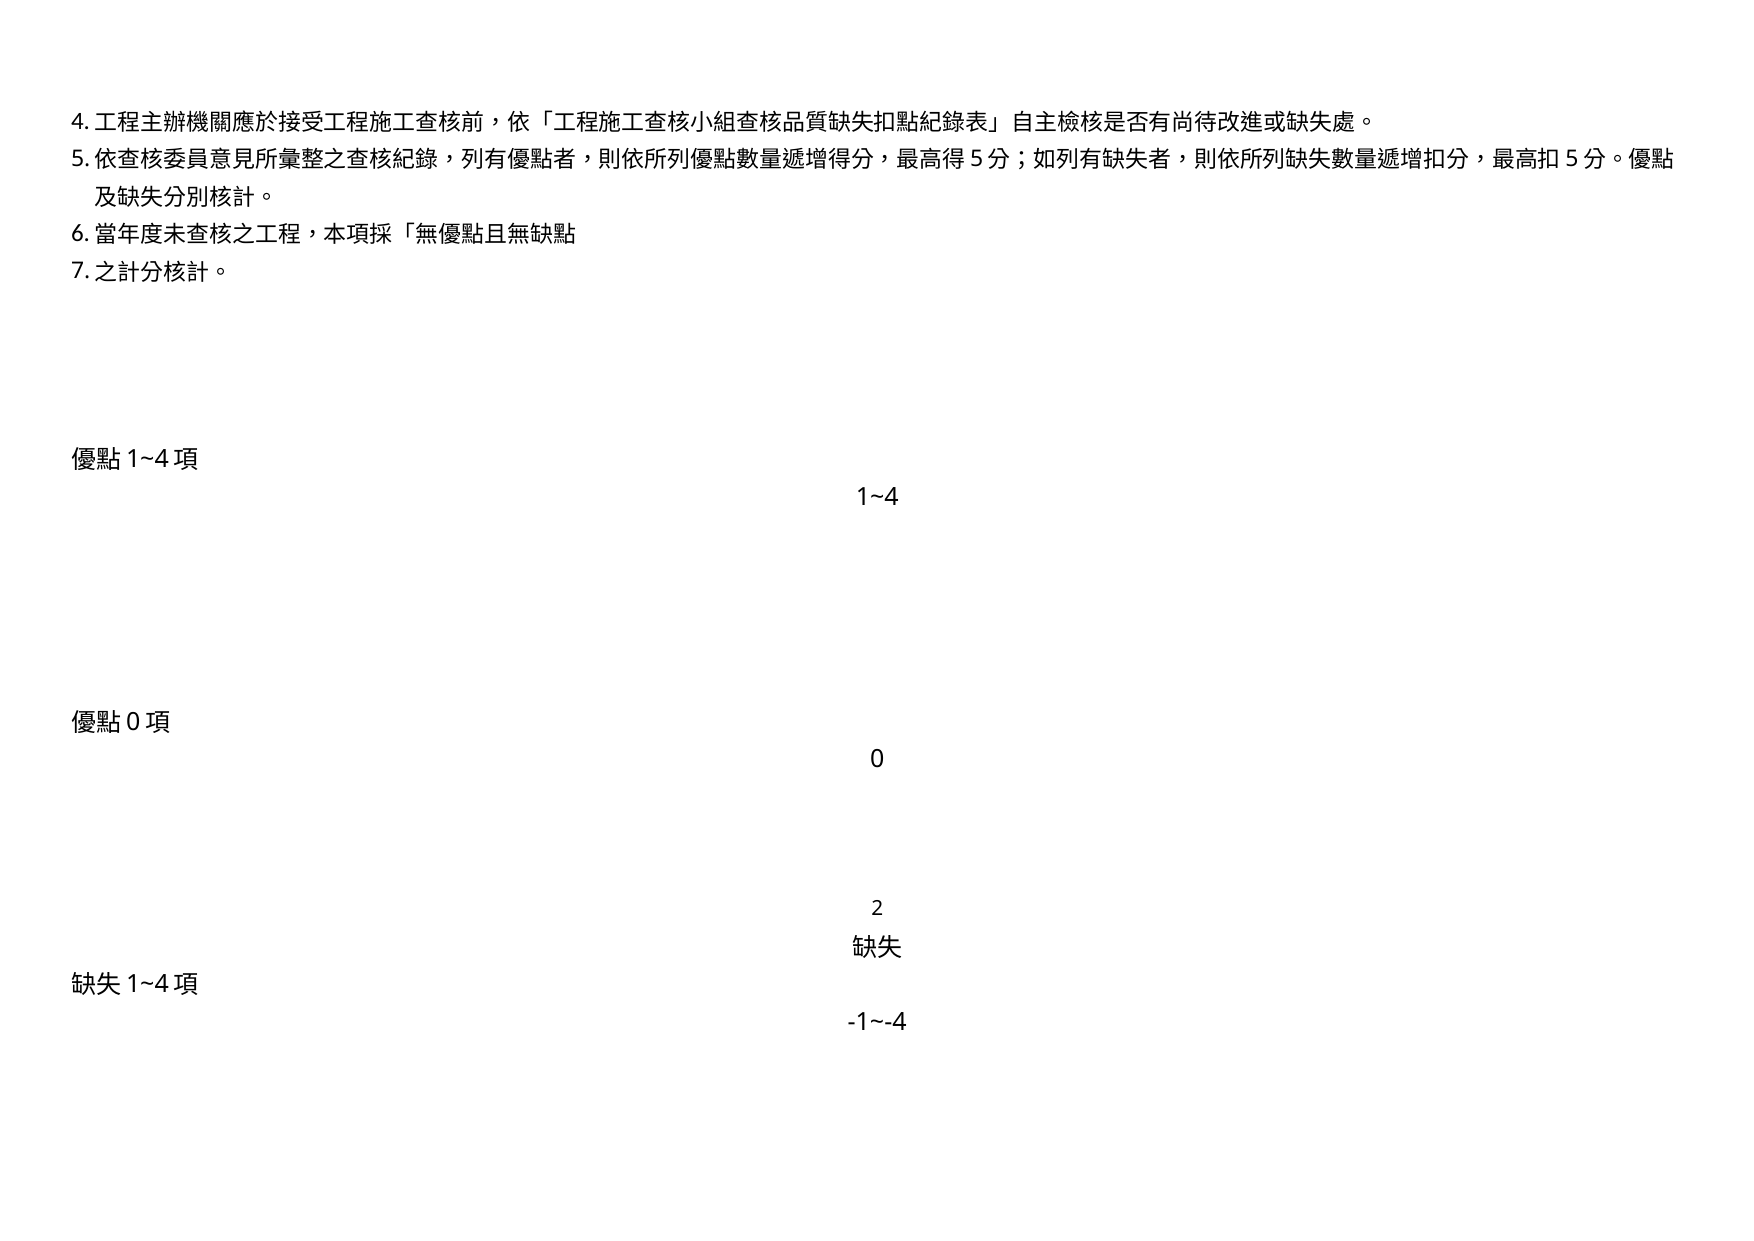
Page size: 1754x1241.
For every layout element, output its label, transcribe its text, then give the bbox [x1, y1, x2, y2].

text 缺失1~4項 [71, 958, 1683, 995]
list 之計分核計。 [71, 245, 1683, 283]
text 2 [71, 883, 1683, 920]
text 優點0項 [71, 695, 1683, 733]
text 優點1~4項 [71, 433, 1683, 470]
list 依查核委員意見所彙整之查核紀錄，列有優點者，則依所列優點數量遞增得分，最高得5分；如列有缺失者，則依所列缺失數量遞增扣分，最高扣5分。優點及缺失分別核計。 [71, 133, 1683, 208]
list 工程主辦機關應於接受工程施工查核前，依「工程施工查核小組查核品質缺失扣點紀錄表」自主檢核是否有尚待改進或缺失處。 [71, 95, 1683, 133]
text 缺失 [71, 920, 1683, 958]
text -1~-4 [71, 995, 1683, 1033]
text 0 [71, 733, 1683, 770]
text 1~4 [71, 470, 1683, 508]
list 當年度未查核之工程，本項採「無優點且無缺點 [71, 208, 1683, 245]
